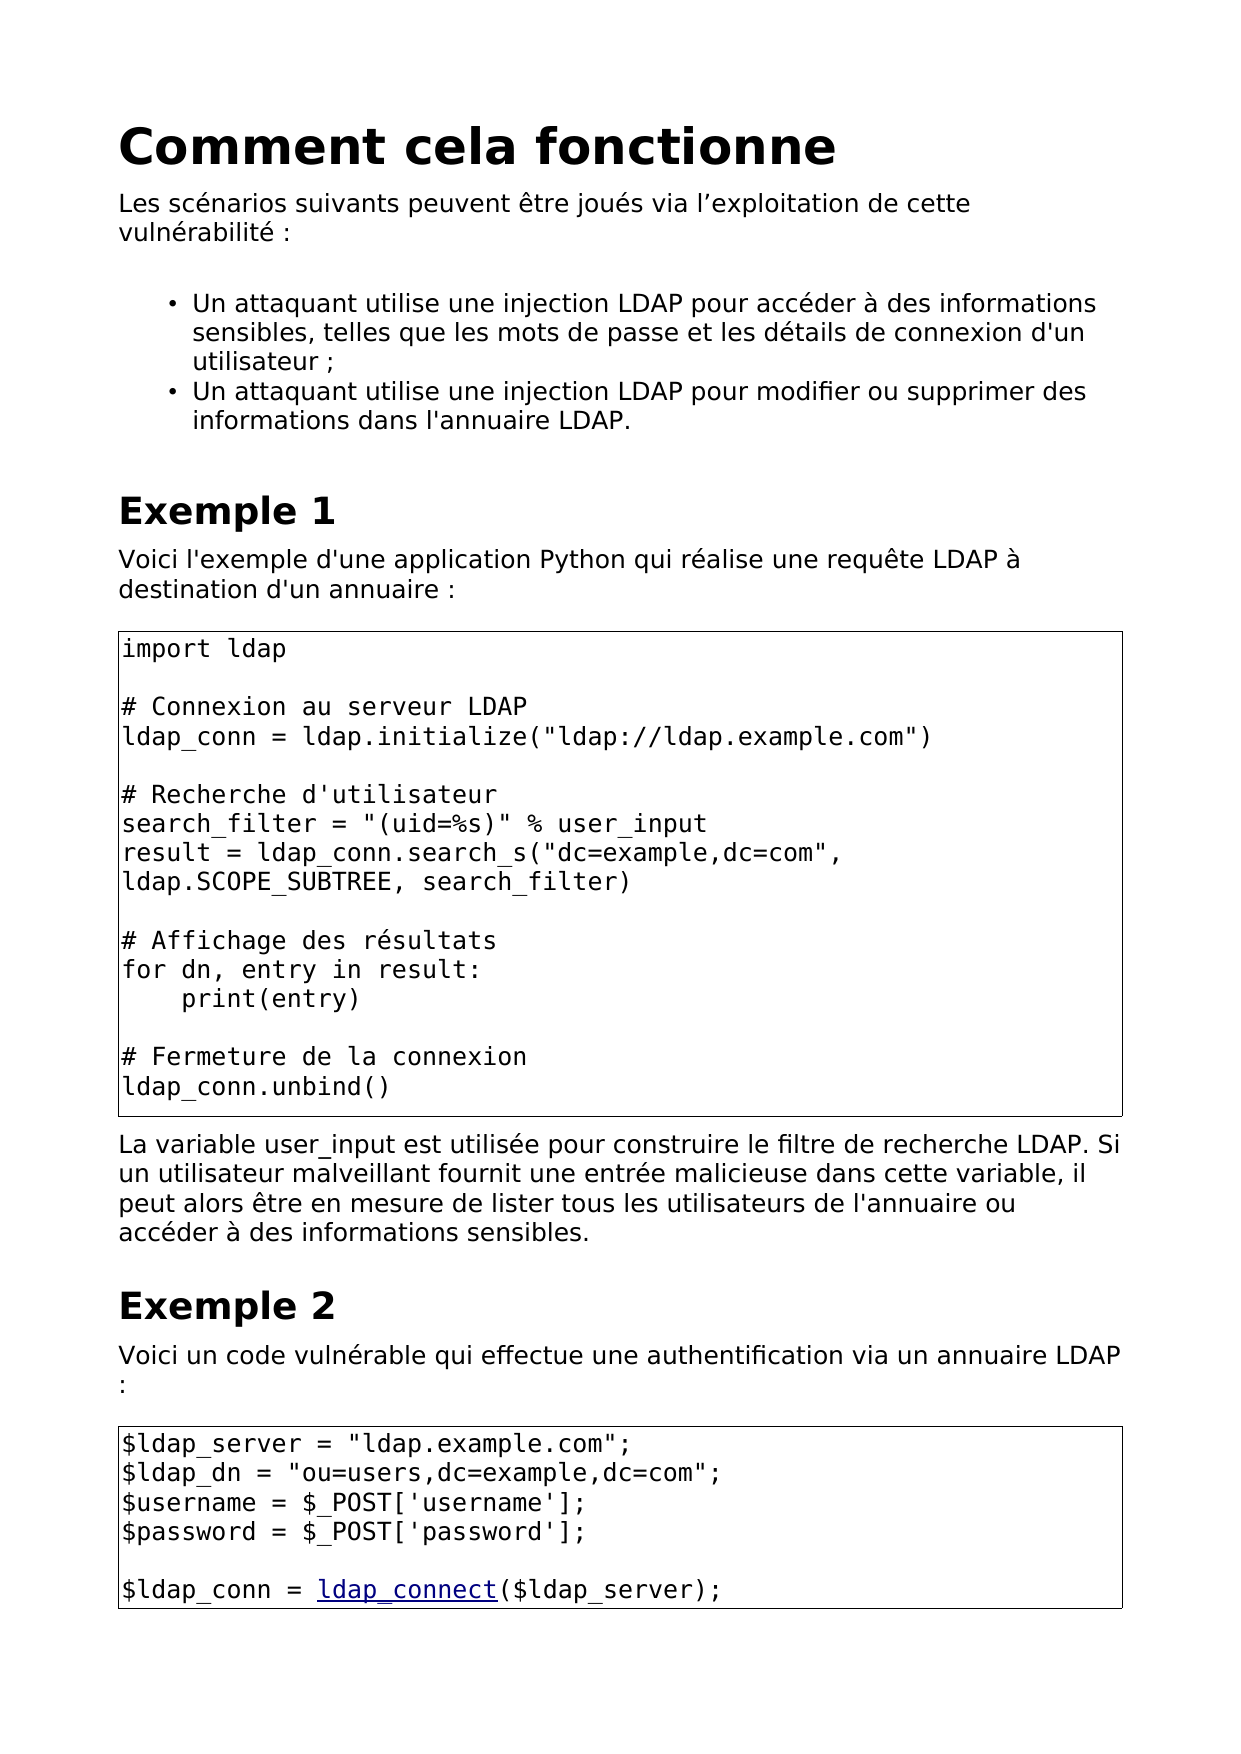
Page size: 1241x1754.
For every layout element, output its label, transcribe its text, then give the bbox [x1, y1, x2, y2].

table_header import ldap # Connexion au serveur LDAP ldap_conn = ldap.initialize("ldap://ldap.example.com") # Recherche d'utilisateur search_filter = "(uid=%s)" % user_input result = ldap_conn.search_s("dc=example,dc=com", ldap.SCOPE_SUBTREE, search_filter) # Affichage des résultats for dn, entry in result: print(entry) # Fermeture de la connexion ldap_conn.unbind() [119, 632, 1122, 1116]
subtitle Exemple 2 [118, 1285, 1122, 1328]
subtitle Comment cela fonctionne [118, 118, 1122, 176]
subtitle Exemple 1 [118, 489, 1122, 533]
text Voici l'exemple d'une application Python qui réalise une requête LDAP à destination d'un annuaire : [118, 546, 1122, 604]
text Voici un code vulnérable qui effectue une authentification via un annuaire LDAP : [118, 1341, 1122, 1399]
list Un attaquant utilise une injection LDAP pour modifier ou supprimer des informations dans l'annuaire LDAP. [177, 377, 1122, 435]
table_header $ldap_server = "ldap.example.com"; $ldap_dn = "ou=users,dc=example,dc=com"; $username = $_POST['username']; $password = $_POST['password']; $ldap_conn = ldap_connect($ldap_server); [119, 1427, 1122, 1607]
list Un attaquant utilise une injection LDAP pour accéder à des informations sensibles, telles que les mots de passe et les détails de connexion d'un utilisateur ; [177, 289, 1122, 377]
text La variable user_input est utilisée pour construire le filtre de recherche LDAP. Si un utilisateur malveillant fournit une entrée malicieuse dans cette variable, il peut alors être en mesure de lister tous les utilisateurs de l'annuaire ou accéder à des informations sensibles. [118, 1131, 1122, 1247]
text Les scénarios suivants peuvent être joués via l’exploitation de cette vulnérabilité : [118, 189, 1122, 247]
